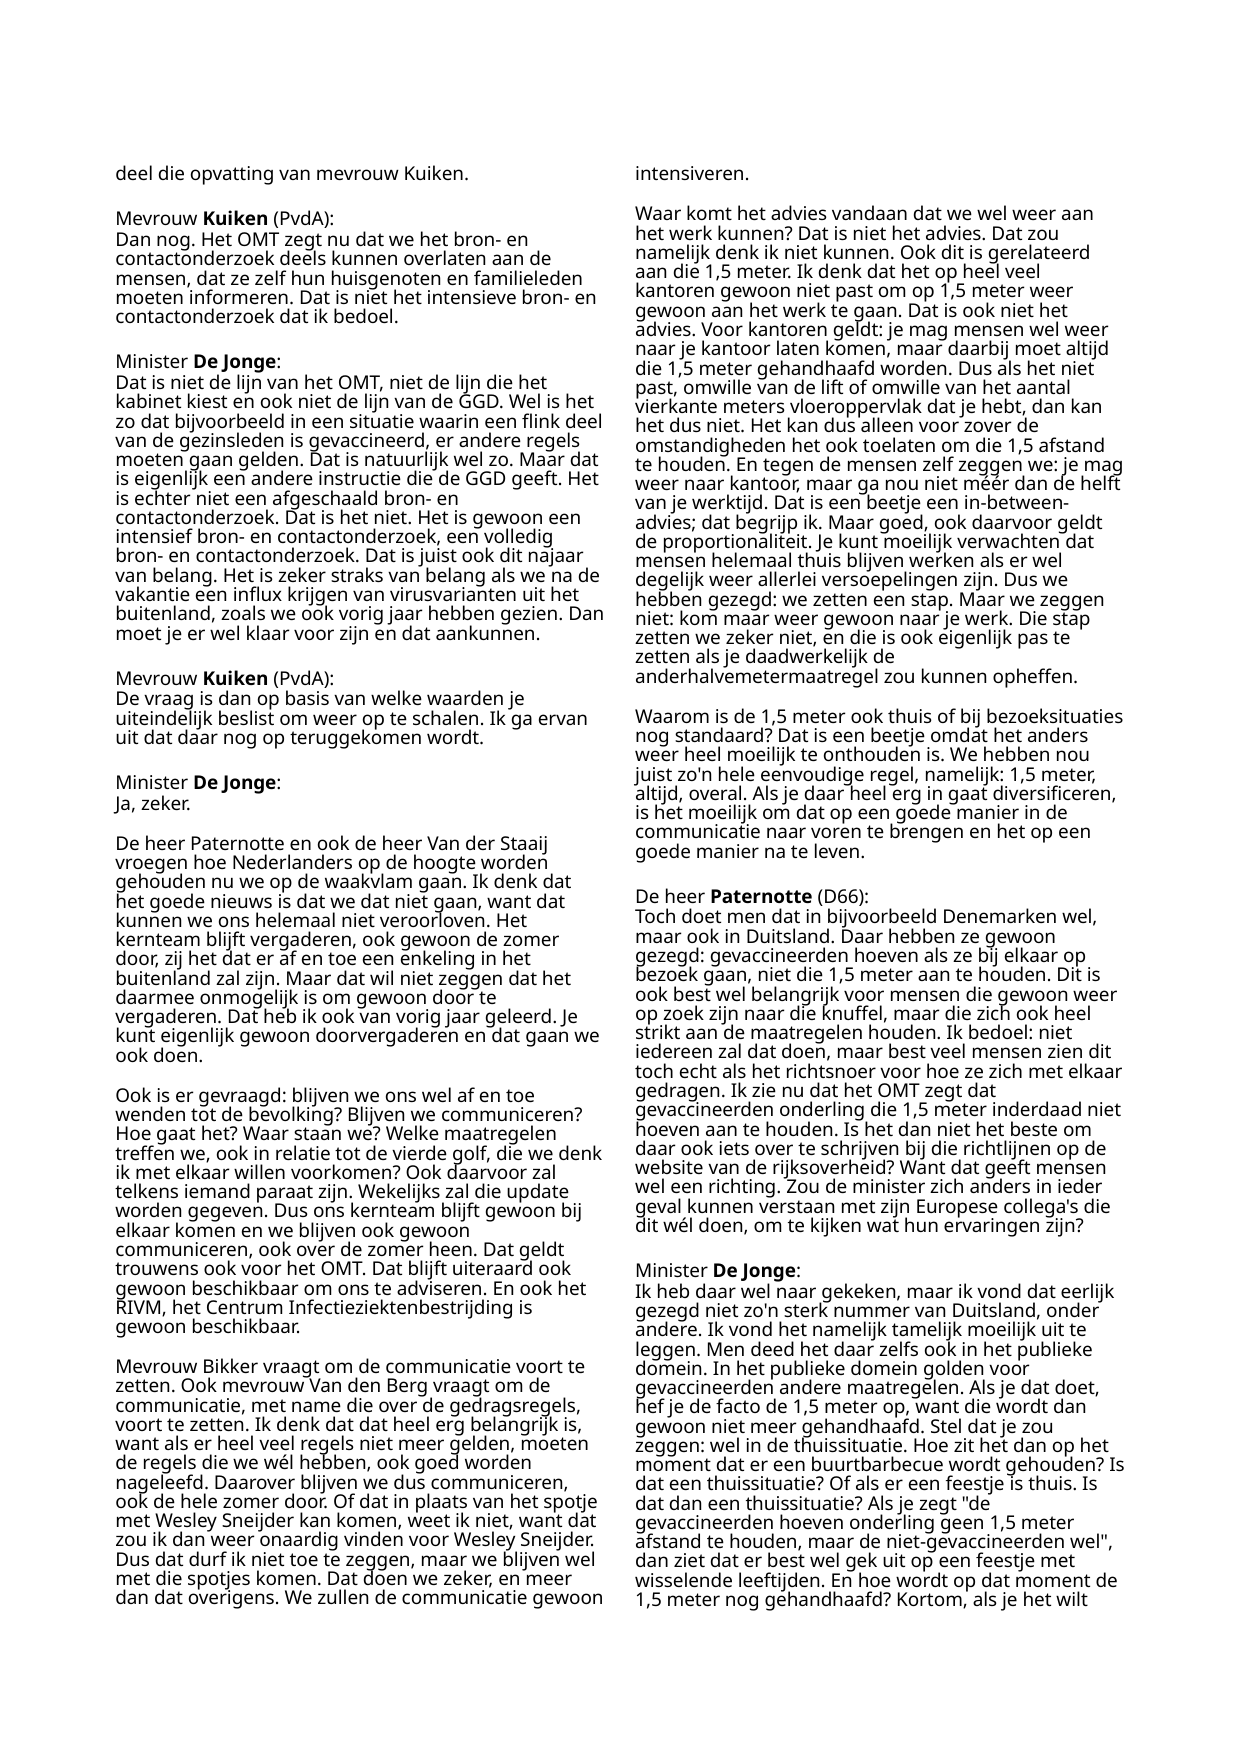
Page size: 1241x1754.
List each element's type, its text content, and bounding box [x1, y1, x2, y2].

text Waarom is de 1,5 meter ook thuis of bij bezoeksituaties nog standaard? Dat is een beetje omdat het anders weer heel moeilijk te onthouden is. We hebben nou juist zo'n hele eenvoudige regel, namelijk: 1,5 meter, altijd, overal. Als je daar heel erg in gaat diversificeren, is het moeilijk om dat op een goede manier in de communicatie naar voren te brengen en het op een goede manier na te leven. [635, 708, 1125, 862]
text Ja, zeker. [115, 795, 605, 814]
text Minister De Jonge: [635, 1257, 1125, 1283]
text Minister De Jonge: [115, 348, 605, 374]
text Ik heb daar wel naar gekeken, maar ik vond dat eerlijk gezegd niet zo'n sterk nummer van Duitsland, onder andere. Ik vond het namelijk tamelijk moeilijk uit te leggen. Men deed het daar zelfs ook in het publieke domein. In het publieke domein golden voor gevaccineerden andere maatregelen. Als je dat doet, hef je de facto de 1,5 meter op, want die wordt dan gewoon niet meer gehandhaafd. Stel dat je zou zeggen: wel in de thuissituatie. Hoe zit het dan op het moment dat er een buurtbarbecue wordt gehouden? Is dat een thuissituatie? Of als er een feestje is thuis. Is dat dan een thuissituatie? Als je zegt "de gevaccineerden hoeven onderling geen 1,5 meter afstand te houden, maar de niet-gevaccineerden wel", dan ziet dat er best wel gek uit op een feestje met wisselende leeftijden. En hoe wordt op dat moment de 1,5 meter nog gehandhaafd? Kortom, als je het wilt [635, 1283, 1125, 1610]
text Dat is niet de lijn van het OMT, niet de lijn die het kabinet kiest en ook niet de lijn van de GGD. Wel is het zo dat bijvoorbeeld in een situatie waarin een flink deel van de gezinsleden is gevaccineerd, er andere regels moeten gaan gelden. Dat is natuurlijk wel zo. Maar dat is eigenlijk een andere instructie die de GGD geeft. Het is echter niet een afgeschaald bron- en contactonderzoek. Dat is het niet. Het is gewoon een intensief bron- en contactonderzoek, een volledig bron- en contactonderzoek. Dat is juist ook dit najaar van belang. Het is zeker straks van belang als we na de vakantie een influx krijgen van virusvarianten uit het buitenland, zoals we ook vorig jaar hebben gezien. Dan moet je er wel klaar voor zijn en dat aankunnen. [115, 374, 605, 644]
text deel die opvatting van mevrouw Kuiken. [115, 165, 605, 184]
text De vraag is dan op basis van welke waarden je uiteindelijk beslist om weer op te schalen. Ik ga ervan uit dat daar nog op teruggekomen wordt. [115, 690, 605, 748]
text Toch doet men dat in bijvoorbeeld Denemarken wel, maar ook in Duitsland. Daar hebben ze gewoon gezegd: gevaccineerden hoeven als ze bij elkaar op bezoek gaan, niet die 1,5 meter aan te houden. Dit is ook best wel belangrijk voor mensen die gewoon weer op zoek zijn naar die knuffel, maar die zich ook heel strikt aan de maatregelen houden. Ik bedoel: niet iedereen zal dat doen, maar best veel mensen zien dit toch echt als het richtsnoer voor hoe ze zich met elkaar gedragen. Ik zie nu dat het OMT zegt dat gevaccineerden onderling die 1,5 meter inderdaad niet hoeven aan te houden. Is het dan niet het beste om daar ook iets over te schrijven bij die richtlijnen op de website van de rijksoverheid? Want dat geeft mensen wel een richting. Zou de minister zich anders in ieder geval kunnen verstaan met zijn Europese collega's die dit wél doen, om te kijken wat hun ervaringen zijn? [635, 908, 1125, 1236]
text Minister De Jonge: [115, 769, 605, 795]
text De heer Paternotte en ook de heer Van der Staaij vroegen hoe Nederlanders op de hoogte worden gehouden nu we op de waakvlam gaan. Ik denk dat het goede nieuws is dat we dat niet gaan, want dat kunnen we ons helemaal niet veroorloven. Het kernteam blijft vergaderen, ook gewoon de zomer door, zij het dat er af en toe een enkeling in het buitenland zal zijn. Maar dat wil niet zeggen dat het daarmee onmogelijk is om gewoon door te vergaderen. Dat heb ik ook van vorig jaar geleerd. Je kunt eigenlijk gewoon doorvergaderen en dat gaan we ook doen. [115, 835, 605, 1066]
text Mevrouw Bikker vraagt om de communicatie voort te zetten. Ook mevrouw Van den Berg vraagt om de communicatie, met name die over de gedragsregels, voort te zetten. Ik denk dat dat heel erg belangrijk is, want als er heel veel regels niet meer gelden, moeten de regels die we wél hebben, ook goed worden nageleefd. Daarover blijven we dus communiceren, ook de hele zomer door. Of dat in plaats van het spotje met Wesley Sneijder kan komen, weet ik niet, want dat zou ik dan weer onaardig vinden voor Wesley Sneijder. Dus dat durf ik niet toe te zeggen, maar we blijven wel met die spotjes komen. Dat doen we zeker, en meer dan dat overigens. We zullen de communicatie gewoon [115, 1358, 605, 1608]
text intensiveren. [635, 165, 1125, 184]
text Mevrouw Kuiken (PvdA): [115, 665, 605, 690]
text De heer Paternotte (D66): [635, 883, 1125, 908]
text Dan nog. Het OMT zegt nu dat we het bron- en contactonderzoek deels kunnen overlaten aan de mensen, dat ze zelf hun huisgenoten en familieleden moeten informeren. Dat is niet het intensieve bron- en contactonderzoek dat ik bedoel. [115, 231, 605, 327]
text Mevrouw Kuiken (PvdA): [115, 205, 605, 231]
text Waar komt het advies vandaan dat we wel weer aan het werk kunnen? Dat is niet het advies. Dat zou namelijk denk ik niet kunnen. Ook dit is gerelateerd aan die 1,5 meter. Ik denk dat het op heel veel kantoren gewoon niet past om op 1,5 meter weer gewoon aan het werk te gaan. Dat is ook niet het advies. Voor kantoren geldt: je mag mensen wel weer naar je kantoor laten komen, maar daarbij moet altijd die 1,5 meter gehandhaafd worden. Dus als het niet past, omwille van de lift of omwille van het aantal vierkante meters vloeroppervlak dat je hebt, dan kan het dus niet. Het kan dus alleen voor zover de omstandigheden het ook toelaten om die 1,5 afstand te houden. En tegen de mensen zelf zeggen we: je mag weer naar kantoor, maar ga nou niet méér dan de helft van je werktijd. Dat is een beetje een in-between-advies; dat begrijp ik. Maar goed, ook daarvoor geldt de proportionaliteit. Je kunt moeilijk verwachten dat mensen helemaal thuis blijven werken als er wel degelijk weer allerlei versoepelingen zijn. Dus we hebben gezegd: we zetten een stap. Maar we zeggen niet: kom maar weer gewoon naar je werk. Die stap zetten we zeker niet, en die is ook eigenlijk pas te zetten als je daadwerkelijk de anderhalvemetermaatregel zou kunnen opheffen. [635, 205, 1125, 687]
text Ook is er gevraagd: blijven we ons wel af en toe wenden tot de bevolking? Blijven we communiceren? Hoe gaat het? Waar staan we? Welke maatregelen treffen we, ook in relatie tot de vierde golf, die we denk ik met elkaar willen voorkomen? Ook daarvoor zal telkens iemand paraat zijn. Wekelijks zal die update worden gegeven. Dus ons kernteam blijft gewoon bij elkaar komen en we blijven ook gewoon communiceren, ook over de zomer heen. Dat geldt trouwens ook voor het OMT. Dat blijft uiteraard ook gewoon beschikbaar om ons te adviseren. En ook het RIVM, het Centrum Infectieziektenbestrijding is gewoon beschikbaar. [115, 1087, 605, 1337]
